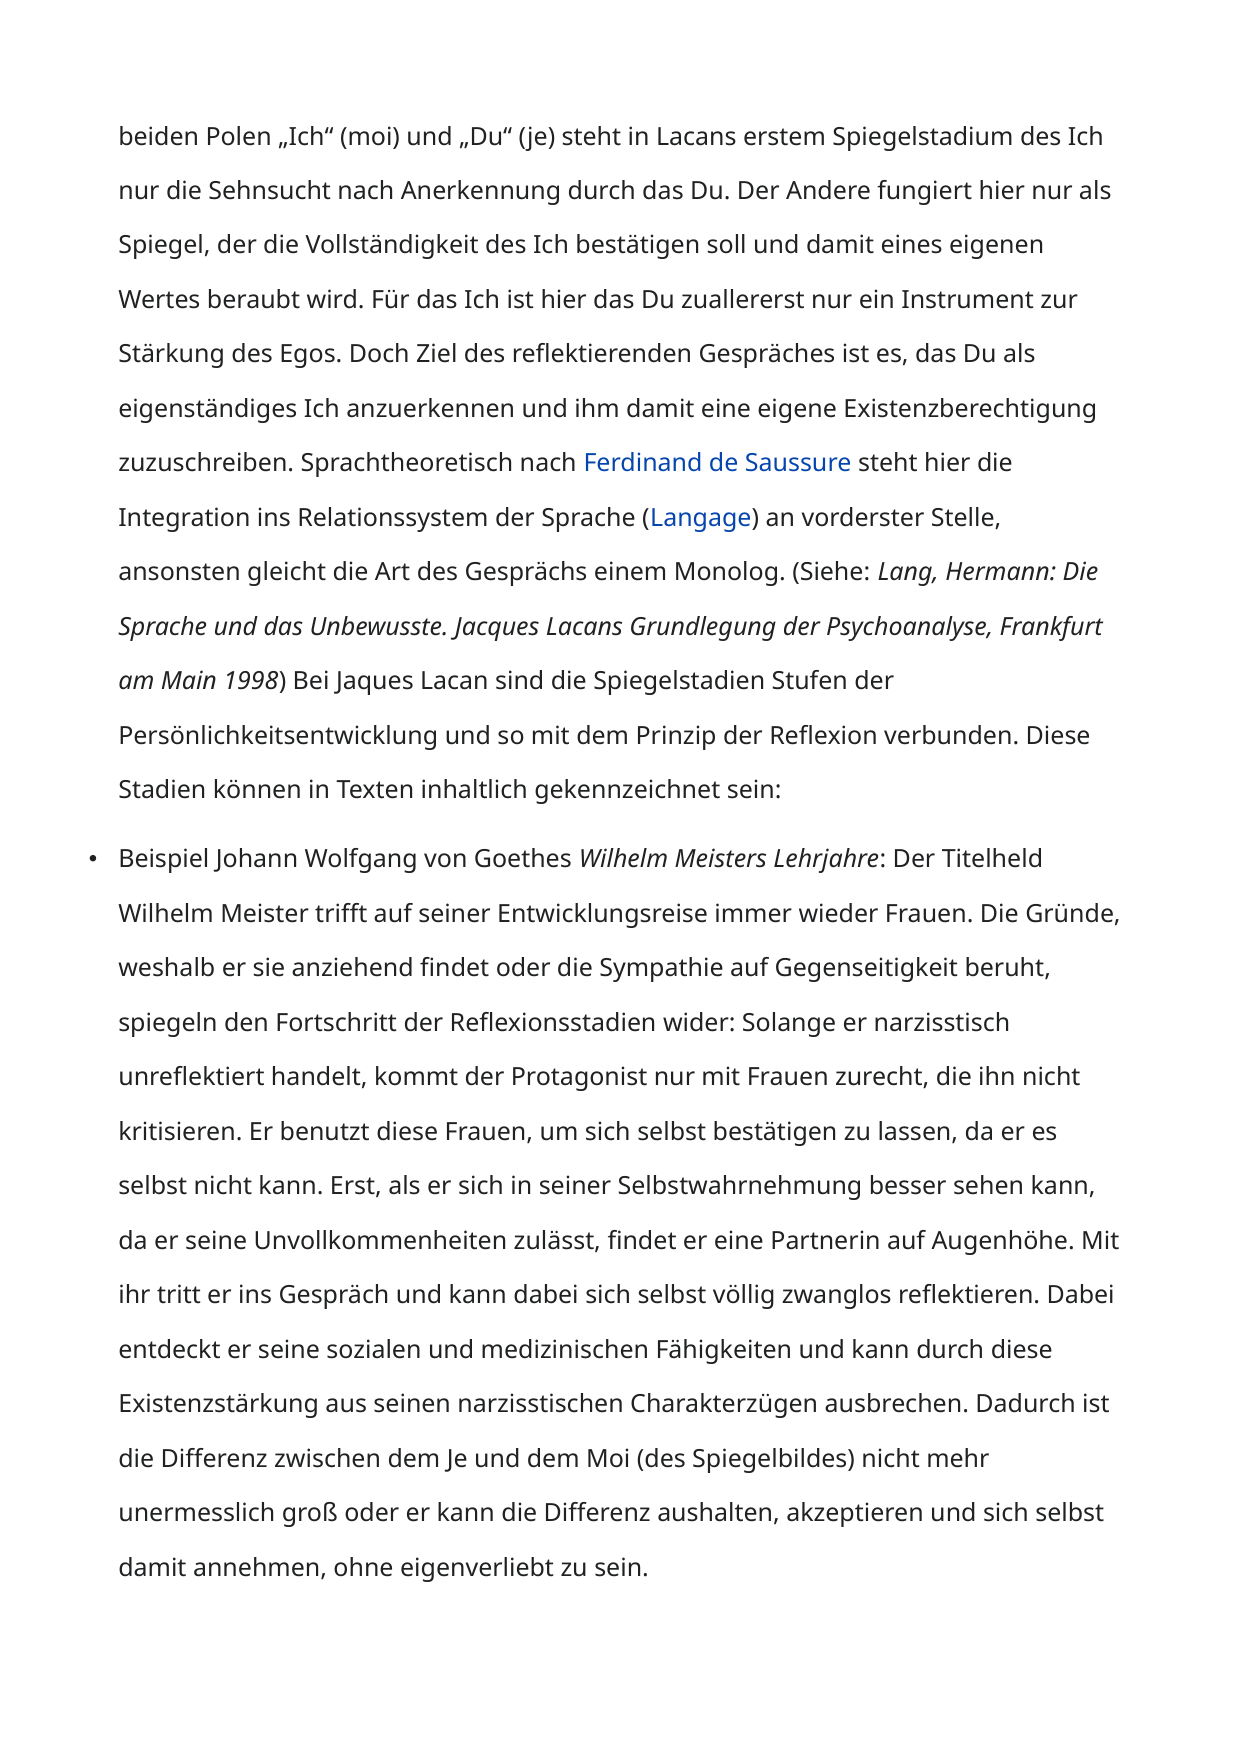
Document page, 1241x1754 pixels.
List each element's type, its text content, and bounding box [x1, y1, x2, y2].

list Beispiel Johann Wolfgang von Goethes Wilhelm Meisters Lehrjahre: Der Titelheld Wilhelm Meister trifft auf seiner Entwicklungsreise immer wieder Frauen. Die Gründe, weshalb er sie anziehend findet oder die Sympathie auf Gegenseitigkeit beruht, spiegeln den Fortschritt der Reflexionsstadien wider: Solange er narzisstisch unreflektiert handelt, kommt der Protagonist nur mit Frauen zurecht, die ihn nicht kritisieren. Er benutzt diese Frauen, um sich selbst bestätigen zu lassen, da er es selbst nicht kann. Erst, als er sich in seiner Selbstwahrnehmung besser sehen kann, da er seine Unvollkommenheiten zulässt, findet er eine Partnerin auf Augenhöhe. Mit ihr tritt er ins Gespräch und kann dabei sich selbst völlig zwanglos reflektieren. Dabei entdeckt er seine sozialen und medizinischen Fähigkeiten und kann durch diese Existenzstärkung aus seinen narzisstischen Charakterzügen ausbrechen. Dadurch ist die Differenz zwischen dem Je und dem Moi (des Spiegelbildes) nicht mehr unermesslich groß oder er kann die Differenz aushalten, akzeptieren und sich selbst damit annehmen, ohne eigenverliebt zu sein. [118, 841, 1122, 1583]
text beiden Polen „Ich“ (moi) und „Du“ (je) steht in Lacans erstem Spiegelstadium des Ich nur die Sehnsucht nach Anerkennung durch das Du. Der Andere fungiert hier nur als Spiegel, der die Vollständigkeit des Ich bestätigen soll und damit eines eigenen Wertes beraubt wird. Für das Ich ist hier das Du zuallererst nur ein Instrument zur Stärkung des Egos. Doch Ziel des reflektierenden Gespräches ist es, das Du als eigenständiges Ich anzuerkennen und ihm damit eine eigene Existenzberechtigung zuzuschreiben. Sprachtheoretisch nach Ferdinand de Saussure steht hier die Integration ins Relationssystem der Sprache (Langage) an vorderster Stelle, ansonsten gleicht die Art des Gesprächs einem Monolog. (Siehe: Lang, Hermann: Die Sprache und das Unbewusste. Jacques Lacans Grundlegung der Psychoanalyse, Frankfurt am Main 1998) Bei Jaques Lacan sind die Spiegelstadien Stufen der Persönlichkeitsentwicklung und so mit dem Prinzip der Reflexion verbunden. Diese Stadien können in Texten inhaltlich gekennzeichnet sein: [118, 118, 1122, 806]
